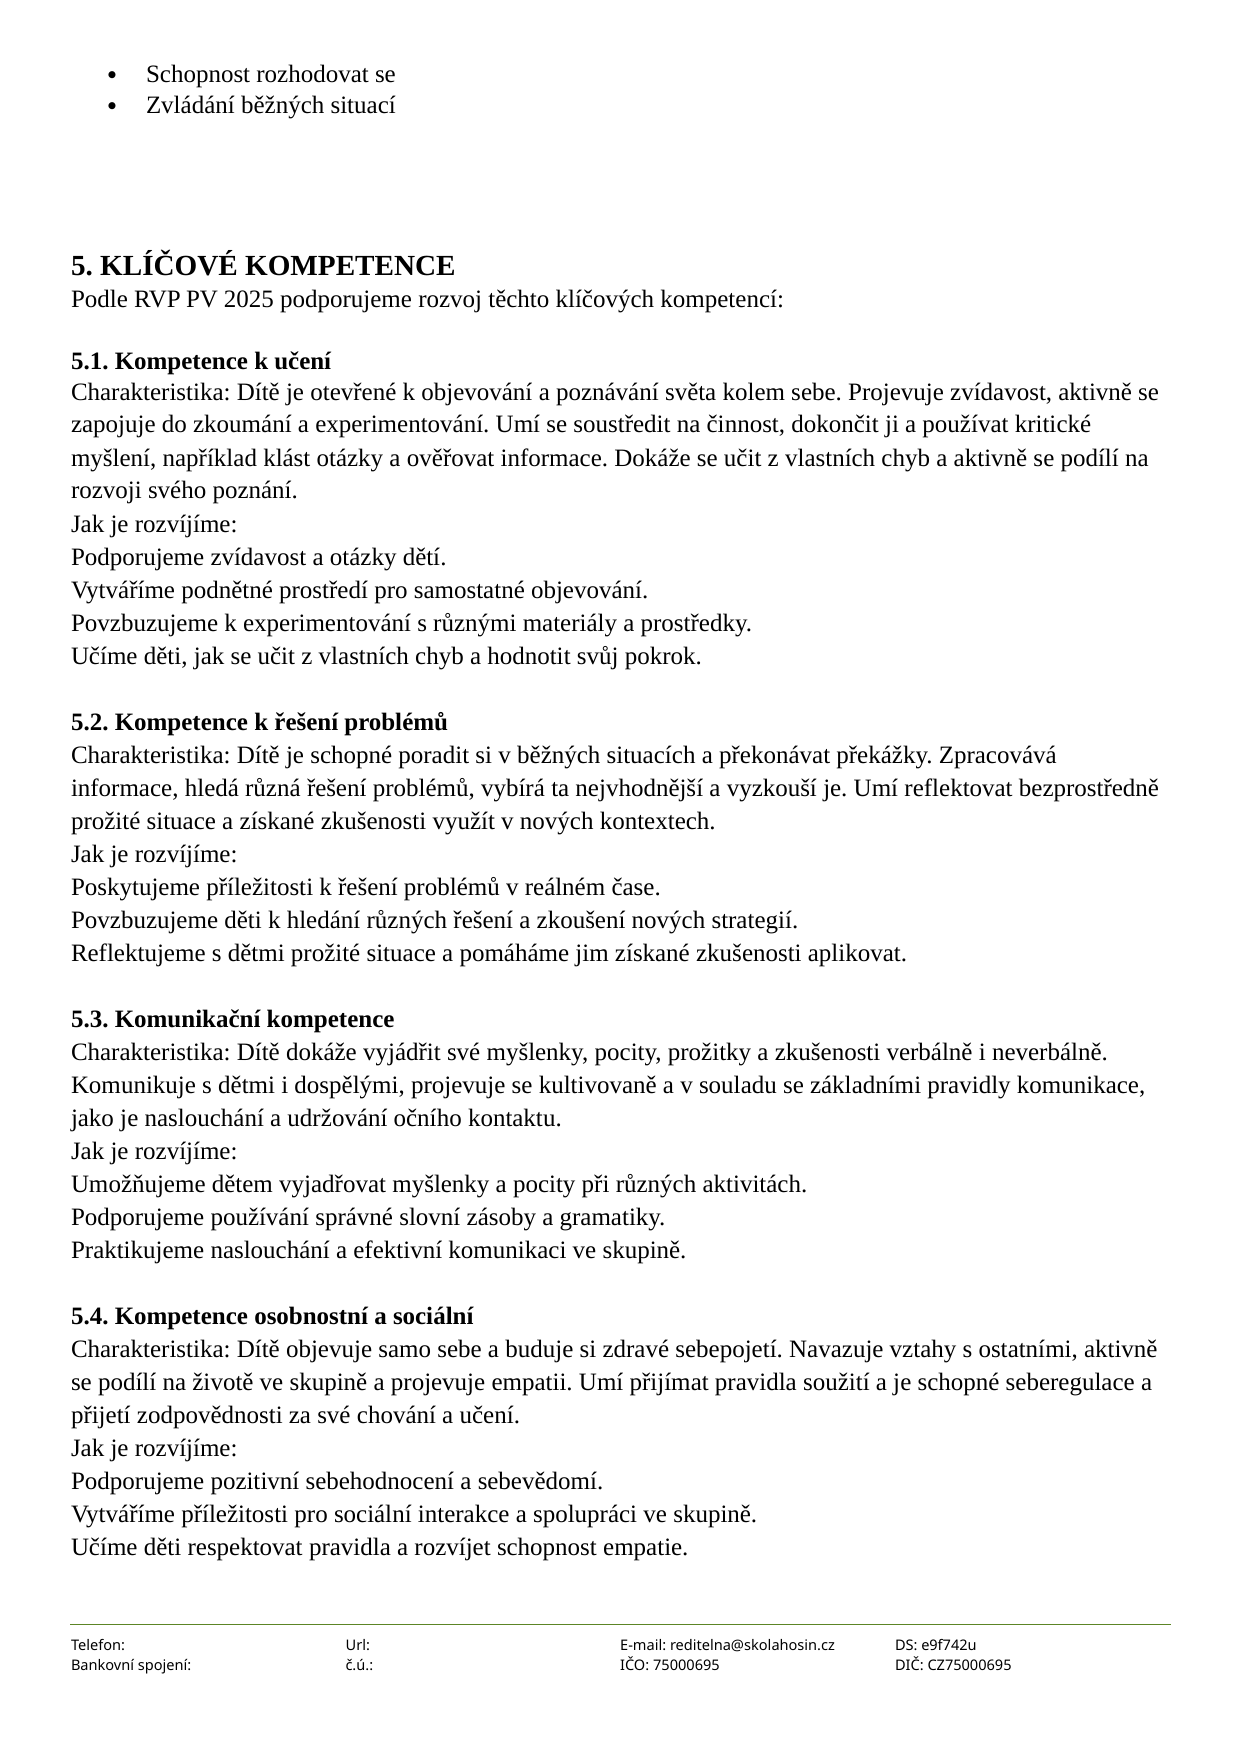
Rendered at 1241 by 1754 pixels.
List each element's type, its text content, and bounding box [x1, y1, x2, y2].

text Jak je rozvíjíme: [71, 1136, 1169, 1165]
text Charakteristika: Dítě dokáže vyjádřit své myšlenky, pocity, prožitky a zkušenosti verbálně i neverbálně. Komunikuje s dětmi i dospělými, projevuje se kultivovaně a v souladu se základními pravidly komunikace, jako je naslouchání a udržování očního kontaktu. [71, 1037, 1169, 1132]
text Poskytujeme příležitosti k řešení problémů v reálném čase. [71, 872, 1169, 901]
text Podporujeme zvídavost a otázky dětí. [71, 542, 1169, 570]
text Vytváříme podnětné prostředí pro samostatné objevování. [71, 575, 1169, 603]
text Reflektujeme s dětmi prožité situace a pomáháme jim získané zkušenosti aplikovat. [71, 938, 1169, 967]
text Učíme děti, jak se učit z vlastních chyb a hodnotit svůj pokrok. [71, 641, 1169, 669]
text Jak je rozvíjíme: [71, 509, 1169, 537]
text Podle RVP PV 2025 podporujeme rozvoj těchto klíčových kompetencí: [71, 284, 1169, 313]
text Učíme děti respektovat pravidla a rozvíjet schopnost empatie. [71, 1532, 1169, 1561]
text Podporujeme pozitivní sebehodnocení a sebevědomí. [71, 1466, 1169, 1495]
text Vytváříme příležitosti pro sociální interakce a spolupráci ve skupině. [71, 1499, 1169, 1528]
text 5. KLÍČOVÉ KOMPETENCE [71, 248, 1169, 282]
text Charakteristika: Dítě je otevřené k objevování a poznávání světa kolem sebe. Projevuje zvídavost, aktivně se zapojuje do zkoumání a experimentování. Umí se soustředit na činnost, dokončit ji a používat kritické myšlení, například klást otázky a ověřovat informace. Dokáže se učit z vlastních chyb a aktivně se podílí na rozvoji svého poznání. [71, 377, 1169, 504]
list Schopnost rozhodovat se [108, 59, 1169, 88]
text 5.3. Komunikační kompetence [71, 1004, 1169, 1033]
text Charakteristika: Dítě objevuje samo sebe a buduje si zdravé sebepojetí. Navazuje vztahy s ostatními, aktivně se podílí na životě ve skupině a projevuje empatii. Umí přijímat pravidla soužití a je schopné seberegulace a přijetí zodpovědnosti za své chování a učení. [71, 1334, 1169, 1429]
text Jak je rozvíjíme: [71, 839, 1169, 868]
text Jak je rozvíjíme: [71, 1433, 1169, 1462]
text 5.2. Kompetence k řešení problémů [71, 707, 1169, 736]
text Povzbuzujeme děti k hledání různých řešení a zkoušení nových strategií. [71, 905, 1169, 934]
text Podporujeme používání správné slovní zásoby a gramatiky. [71, 1202, 1169, 1231]
text 5.4. Kompetence osobnostní a sociální [71, 1301, 1169, 1330]
text Umožňujeme dětem vyjadřovat myšlenky a pocity při různých aktivitách. [71, 1169, 1169, 1198]
text Charakteristika: Dítě je schopné poradit si v běžných situacích a překonávat překážky. Zpracovává informace, hledá různá řešení problémů, vybírá ta nejvhodnější a vyzkouší je. Umí reflektovat bezprostředně prožité situace a získané zkušenosti využít v nových kontextech. [71, 740, 1169, 834]
text Povzbuzujeme k experimentování s různými materiály a prostředky. [71, 608, 1169, 636]
list Zvládání běžných situací [108, 90, 1169, 118]
text 5.1. Kompetence k učení [71, 346, 1169, 374]
text Praktikujeme naslouchání a efektivní komunikaci ve skupině. [71, 1235, 1169, 1264]
